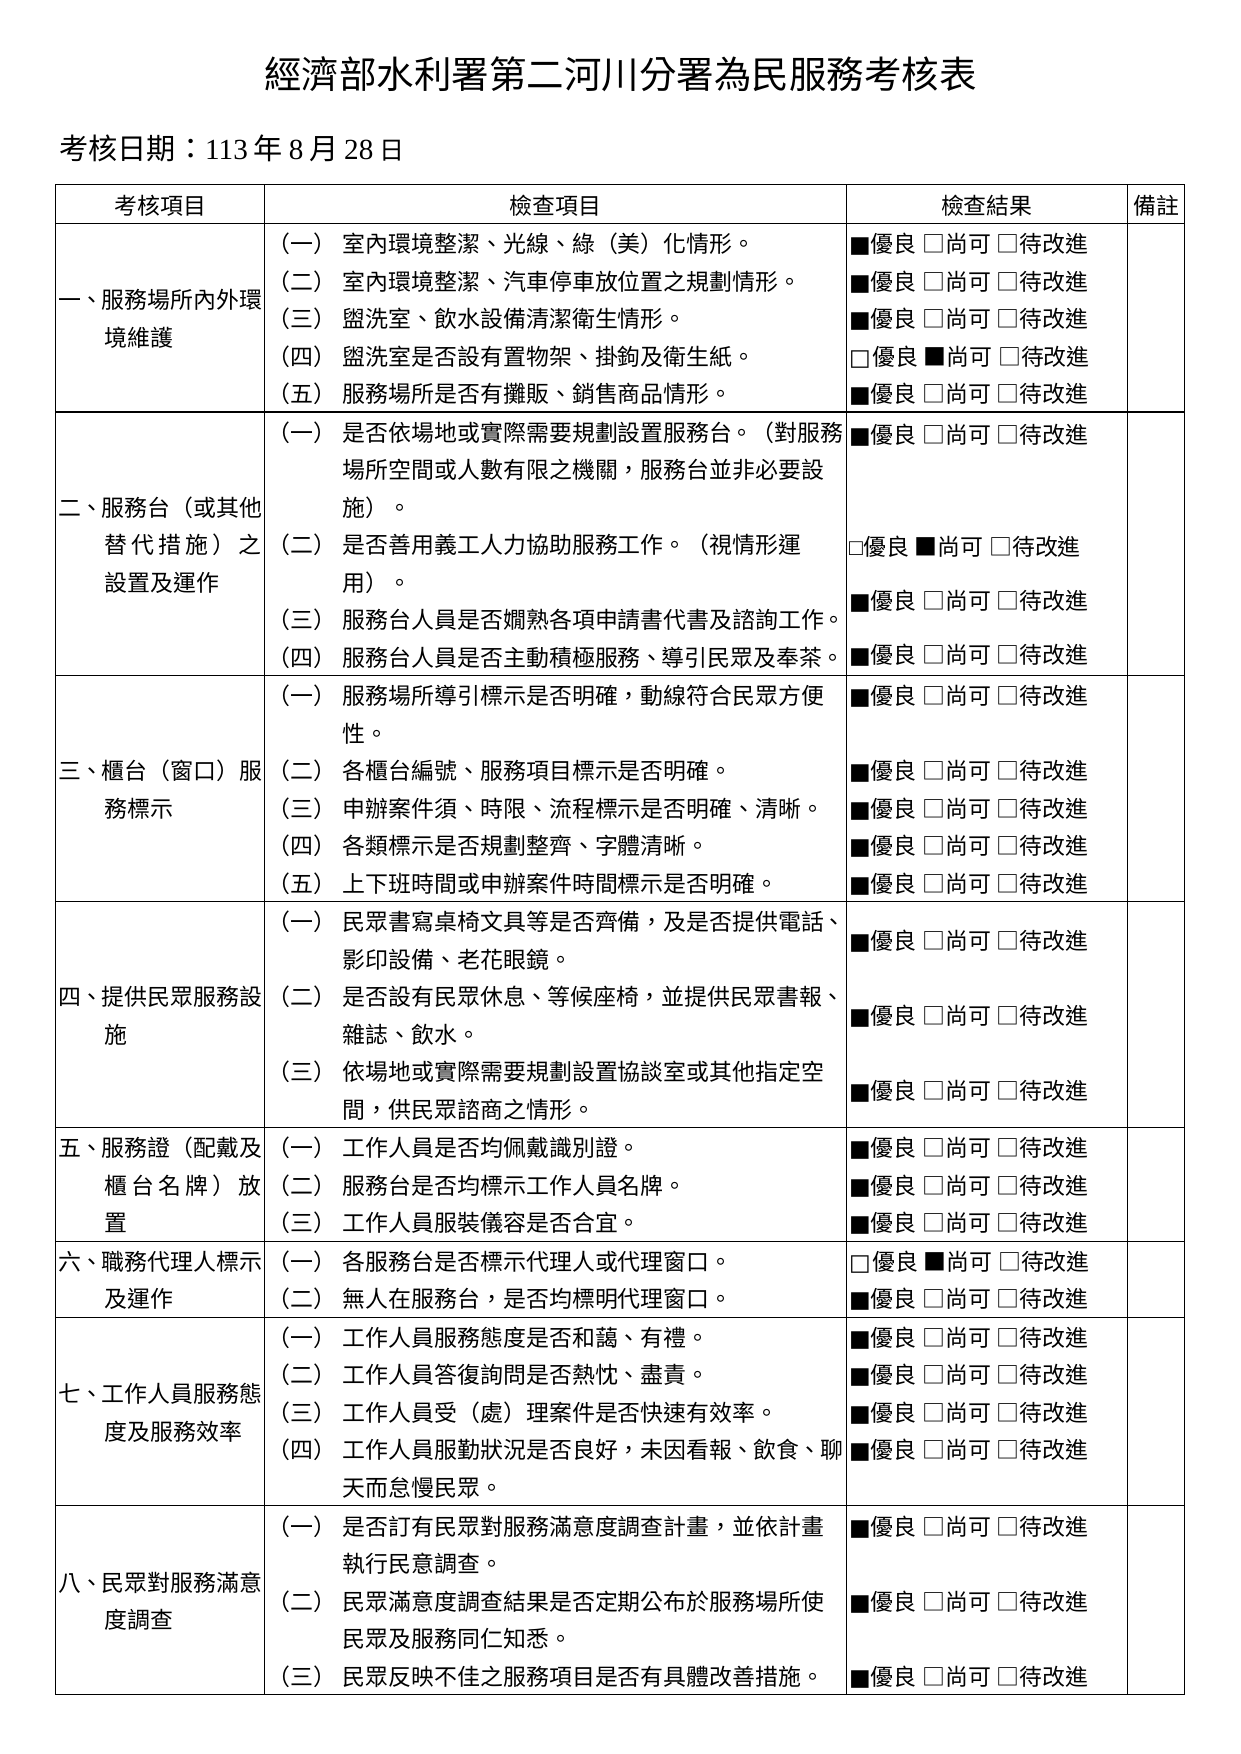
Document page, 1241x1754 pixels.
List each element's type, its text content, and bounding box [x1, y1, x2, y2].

table_header 檢查結果 [847, 185, 1127, 223]
table_cell [1128, 224, 1184, 411]
table_cell 八、民眾對服務滿意度調查 [56, 1506, 264, 1694]
table_cell 是否依場地或實際需要規劃設置服務台。（對服務場所空間或人數有限之機關，服務台並非必要設施）。 是否善用義工人力協助服務工作。（視情形運用）。 服務台人員是否嫺熟各項申請書代書及諮詢工作。 服務台人員是否主動積極服務、導引民眾及奉茶。 [265, 413, 846, 675]
text 經濟部水利署第二河川分署為民服務考核表 [59, 34, 1181, 109]
table_cell ■優良 □尚可 □待改進 ■優良 □尚可 □待改進 ■優良 □尚可 □待改進 [847, 902, 1127, 1127]
table_cell 民眾書寫桌椅文具等是否齊備，及是否提供電話、影印設備、老花眼鏡。 是否設有民眾休息、等候座椅，並提供民眾書報、雜誌、飲水。 依場地或實際需要規劃設置協談室或其他指定空間，供民眾諮商之情形。 [265, 902, 846, 1127]
table_cell 七、工作人員服務態度及服務效率 [56, 1318, 264, 1505]
table_cell 一、服務場所內外環境維護 [56, 224, 264, 411]
table_cell 各服務台是否標示代理人或代理窗口。 無人在服務台，是否均標明代理窗口。 [265, 1242, 846, 1317]
table_cell [1128, 1506, 1184, 1694]
table_cell 五、服務證（配戴及櫃台名牌）放置 [56, 1128, 264, 1241]
table_cell [1128, 1128, 1184, 1241]
table_cell 四、提供民眾服務設施 [56, 902, 264, 1127]
table_cell [1128, 413, 1184, 675]
table_cell 室內環境整潔、光線、綠（美）化情形。 室內環境整潔、汽車停車放位置之規劃情形。 盥洗室、飲水設備清潔衛生情形。 盥洗室是否設有置物架、掛鉤及衛生紙。 服務場所是否有攤販、銷售商品情形。 [265, 224, 846, 411]
table_cell [1128, 676, 1184, 901]
table_cell 工作人員服務態度是否和藹、有禮。 工作人員答復詢問是否熱忱、盡責。 工作人員受（處）理案件是否快速有效率。 工作人員服勤狀況是否良好，未因看報、飲食、聊天而怠慢民眾。 [265, 1318, 846, 1505]
table_cell [1128, 902, 1184, 1127]
table_header 檢查項目 [265, 185, 846, 223]
table_cell □優良 ■尚可 □待改進 ■優良 □尚可 □待改進 [847, 1242, 1127, 1317]
table_cell 三、櫃台（窗口）服務標示 [56, 676, 264, 901]
table_cell [1128, 1318, 1184, 1505]
table_cell ■優良 □尚可 □待改進 ■優良 □尚可 □待改進 ■優良 □尚可 □待改進 □優良 ■尚可 □待改進 ■優良 □尚可 □待改進 [847, 224, 1127, 411]
table_cell 二、服務台（或其他替代措施）之設置及運作 [56, 413, 264, 675]
table_header 考核項目 [56, 185, 264, 223]
table_cell ■優良 □尚可 □待改進 ■優良 □尚可 □待改進 ■優良 □尚可 □待改進 [847, 1128, 1127, 1241]
table_header 備註 [1128, 185, 1184, 223]
table_cell ■優良 □尚可 □待改進 ■優良 □尚可 □待改進 ■優良 □尚可 □待改進 ■優良 □尚可 □待改進 [847, 1318, 1127, 1505]
table_cell 是否訂有民眾對服務滿意度調查計畫，並依計畫執行民意調查。 民眾滿意度調查結果是否定期公布於服務場所使民眾及服務同仁知悉。 民眾反映不佳之服務項目是否有具體改善措施。 [265, 1506, 846, 1694]
table_cell ■優良 □尚可 □待改進 □優良 ■尚可 □待改進 ■優良 □尚可 □待改進 ■優良 □尚可 □待改進 [847, 413, 1127, 675]
table_cell ■優良 □尚可 □待改進 ■優良 □尚可 □待改進 ■優良 □尚可 □待改進 [847, 1506, 1127, 1694]
table_cell ■優良 □尚可 □待改進 ■優良 □尚可 □待改進 ■優良 □尚可 □待改進 ■優良 □尚可 □待改進 ■優良 □尚可 □待改進 [847, 676, 1127, 901]
table_cell 服務場所導引標示是否明確，動線符合民眾方便性。 各櫃台編號、服務項目標示是否明確。 申辦案件須、時限、流程標示是否明確、清晰。 各類標示是否規劃整齊、字體清晰。 上下班時間或申辦案件時間標示是否明確。 [265, 676, 846, 901]
table_cell [1128, 1242, 1184, 1317]
text 考核日期：113年8月28日 [59, 109, 1181, 184]
table_cell 工作人員是否均佩戴識別證。 服務台是否均標示工作人員名牌。 工作人員服裝儀容是否合宜。 [265, 1128, 846, 1241]
table_cell 六、職務代理人標示及運作 [56, 1242, 264, 1317]
